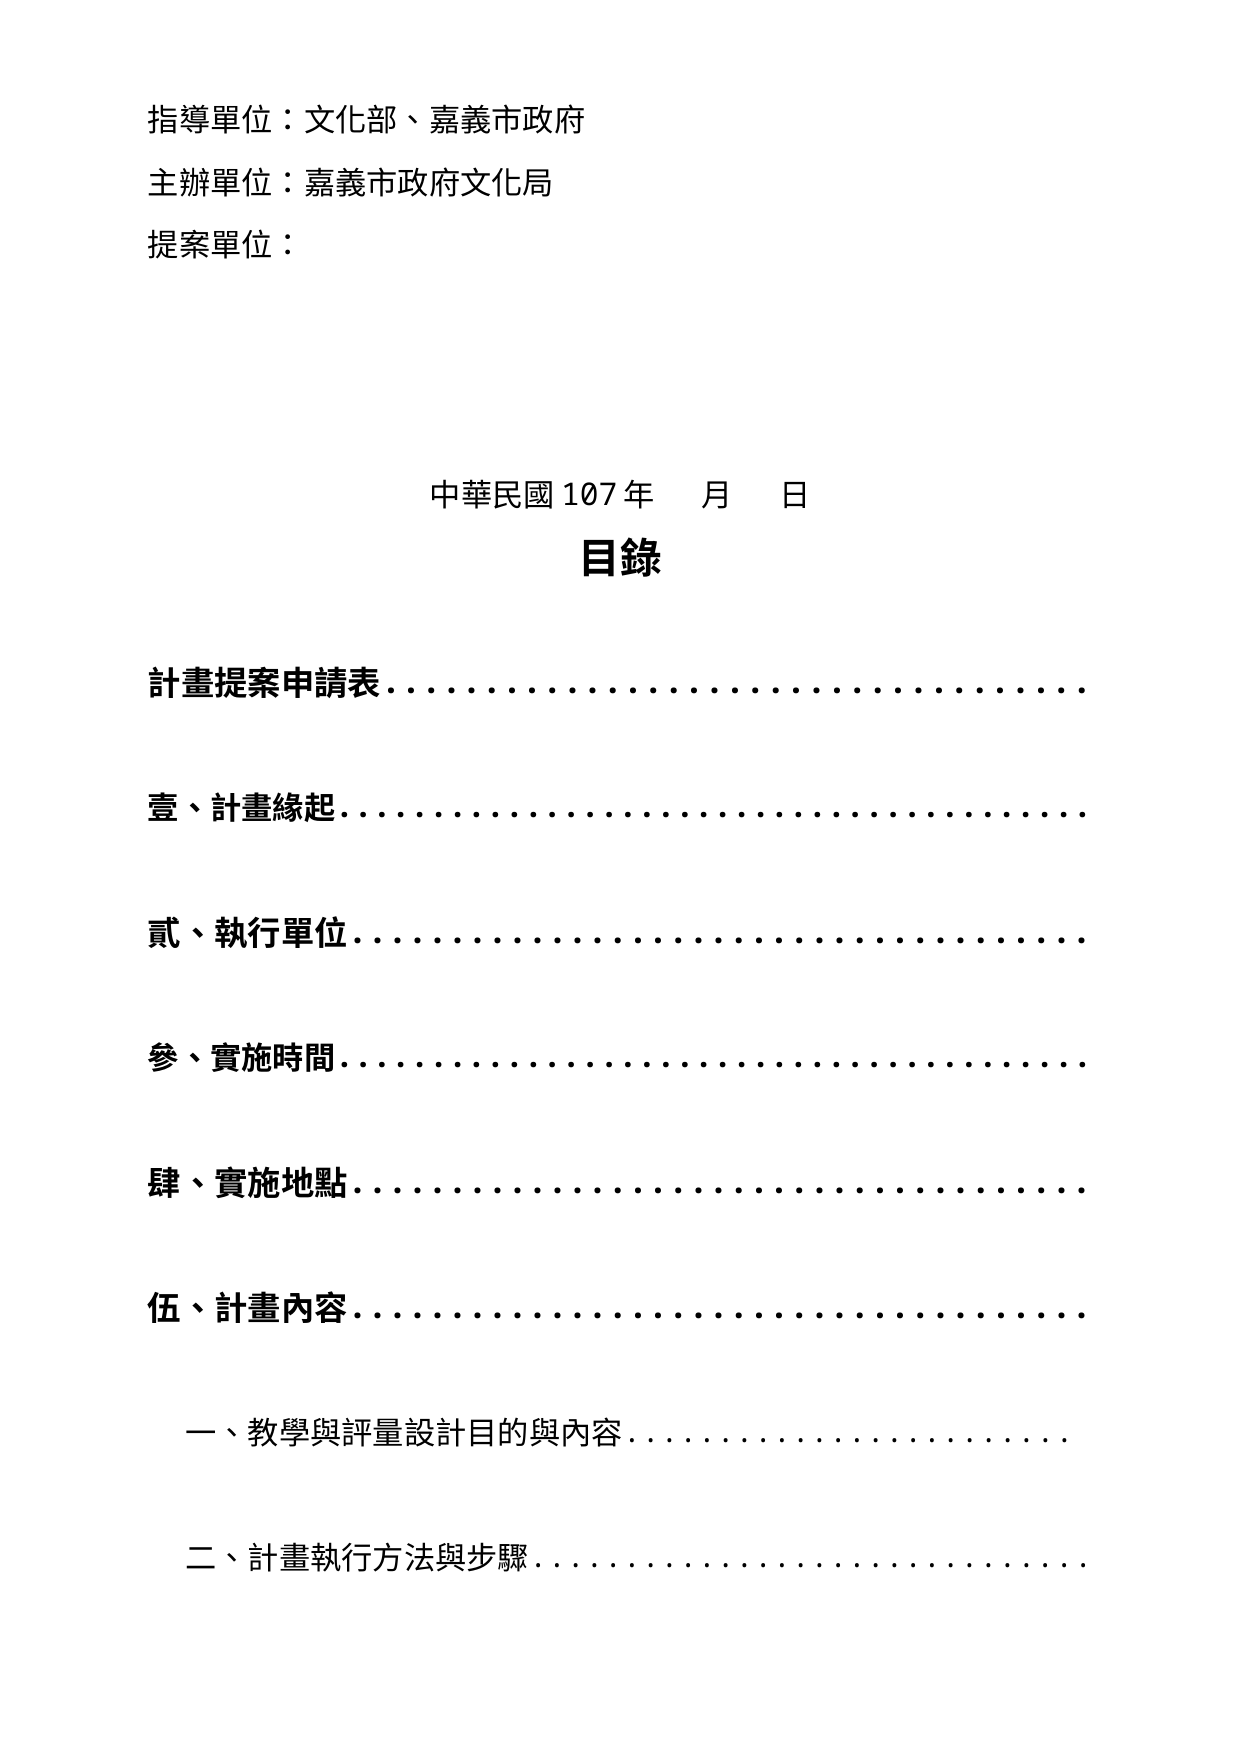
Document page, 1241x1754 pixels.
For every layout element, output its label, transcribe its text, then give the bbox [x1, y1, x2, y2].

text 二、計畫執行方法與步驟 [148, 1514, 1093, 1576]
text 中華民國107年 月 日 [148, 451, 1093, 514]
text 參、實施時間 [148, 1014, 1093, 1076]
text 提案單位： [148, 201, 1093, 264]
text 壹、計畫緣起 [148, 764, 1093, 826]
text 一、教學與評量設計目的與內容 [148, 1389, 1093, 1451]
text 貳、執行單位 [148, 889, 1093, 951]
text 主辦單位：嘉義市政府文化局 [148, 139, 1093, 201]
text 計畫提案申請表 [148, 639, 1093, 701]
text 指導單位：文化部、嘉義市政府 [148, 76, 1093, 139]
text 目錄 [148, 514, 1093, 576]
text 伍、計畫內容 [148, 1264, 1093, 1326]
text 肆、實施地點 [148, 1139, 1093, 1201]
